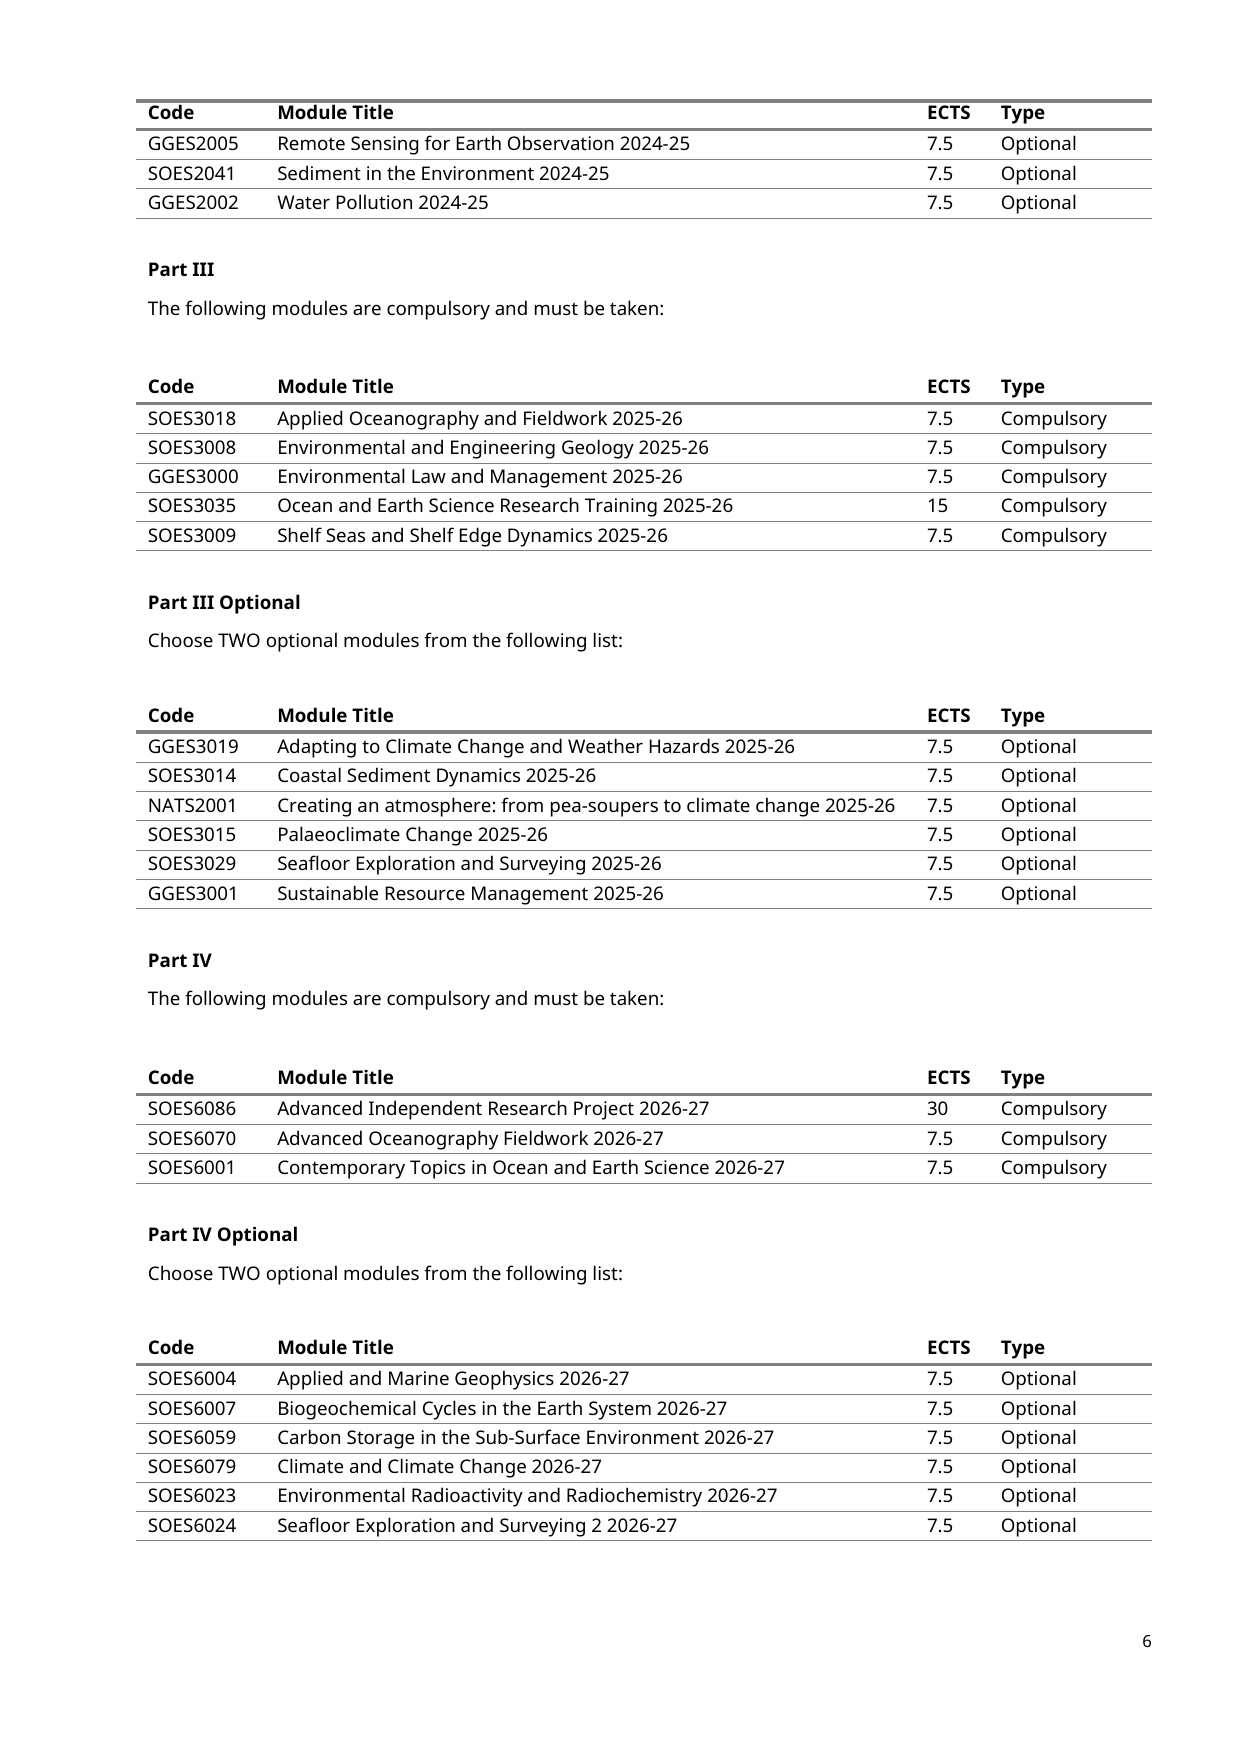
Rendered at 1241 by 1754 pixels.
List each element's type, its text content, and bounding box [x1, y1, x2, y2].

table_cell Optional [989, 1512, 1152, 1540]
table_cell 7.5 [916, 1125, 989, 1153]
table_cell Carbon Storage in the Sub-Surface Environment 2026-27 [266, 1424, 916, 1452]
table_cell Remote Sensing for Earth Observation 2024-25 [266, 131, 916, 159]
table_cell SOES6024 [136, 1512, 266, 1540]
table_cell 7.5 [916, 821, 989, 849]
table_cell SOES2041 [136, 160, 266, 188]
table_cell Coastal Sediment Dynamics 2025-26 [266, 763, 916, 791]
table_cell Seafloor Exploration and Surveying 2025-26 [266, 851, 916, 879]
table_cell SOES6079 [136, 1454, 266, 1482]
table_cell Sustainable Resource Management 2025-26 [266, 880, 916, 908]
table_cell 7.5 [916, 792, 989, 820]
table_cell 7.5 [916, 160, 989, 188]
table_cell GGES2002 [136, 189, 266, 217]
table_cell Type [989, 1334, 1152, 1363]
table_cell GGES2005 [136, 131, 266, 159]
table_cell 7.5 [916, 1154, 989, 1182]
table_cell SOES6059 [136, 1424, 266, 1452]
table_cell Optional [989, 1454, 1152, 1482]
table_cell 7.5 [916, 405, 989, 433]
table_cell Optional [989, 1395, 1152, 1423]
table_cell SOES6023 [136, 1483, 266, 1511]
table_cell Optional [989, 792, 1152, 820]
table_cell Compulsory [989, 1125, 1152, 1153]
table_cell 7.5 [916, 464, 989, 492]
table_cell Part III Optional Choose TWO optional modules from the following list: [136, 551, 1152, 702]
table_cell Module Title [266, 1334, 916, 1363]
table_cell SOES3029 [136, 851, 266, 879]
table_cell 7.5 [916, 1424, 989, 1452]
table_cell Part IV The following modules are compulsory and must be taken: [136, 909, 1152, 1064]
table_cell Palaeoclimate Change 2025-26 [266, 821, 916, 849]
table_cell Environmental Radioactivity and Radiochemistry 2026-27 [266, 1483, 916, 1511]
table_cell SOES3015 [136, 821, 266, 849]
table_cell Climate and Climate Change 2026-27 [266, 1454, 916, 1482]
table_cell 7.5 [916, 1454, 989, 1482]
table_cell Optional [989, 189, 1152, 217]
table_cell 7.5 [916, 189, 989, 217]
table_cell Module Title [266, 374, 916, 402]
table_cell NATS2001 [136, 792, 266, 820]
table_cell Optional [989, 734, 1152, 762]
table_cell SOES6070 [136, 1125, 266, 1153]
table_cell Optional [989, 1424, 1152, 1452]
table_cell 7.5 [916, 434, 989, 462]
table_cell SOES3008 [136, 434, 266, 462]
table_cell Creating an atmosphere: from pea-soupers to climate change 2025-26 [266, 792, 916, 820]
table_cell Type [989, 103, 1152, 127]
table_cell 7.5 [916, 1395, 989, 1423]
table_cell Optional [989, 1483, 1152, 1511]
table_cell 7.5 [916, 851, 989, 879]
table_cell Module Title [266, 103, 916, 127]
table_cell Code [136, 1064, 266, 1092]
table_cell 7.5 [916, 522, 989, 550]
table_cell GGES3019 [136, 734, 266, 762]
table_cell Compulsory [989, 493, 1152, 521]
table_cell SOES3014 [136, 763, 266, 791]
table_cell SOES3035 [136, 493, 266, 521]
table_cell Seafloor Exploration and Surveying 2 2026-27 [266, 1512, 916, 1540]
table_cell Module Title [266, 1064, 916, 1092]
table_cell Biogeochemical Cycles in the Earth System 2026-27 [266, 1395, 916, 1423]
table_cell 15 [916, 493, 989, 521]
table_cell GGES3001 [136, 880, 266, 908]
table_cell 7.5 [916, 1483, 989, 1511]
table_cell Advanced Independent Research Project 2026-27 [266, 1096, 916, 1124]
table_cell 7.5 [916, 1366, 989, 1394]
table_cell Code [136, 103, 266, 127]
table_cell Part III The following modules are compulsory and must be taken: [136, 219, 1152, 373]
table_cell Type [989, 702, 1152, 730]
table_cell Environmental and Engineering Geology 2025-26 [266, 434, 916, 462]
table_cell Code [136, 1334, 266, 1363]
table_cell ECTS [916, 1064, 989, 1092]
table_cell Type [989, 1064, 1152, 1092]
table_cell SOES3009 [136, 522, 266, 550]
table_cell Shelf Seas and Shelf Edge Dynamics 2025-26 [266, 522, 916, 550]
table_cell Sediment in the Environment 2024-25 [266, 160, 916, 188]
table_cell GGES3000 [136, 464, 266, 492]
table_cell Compulsory [989, 522, 1152, 550]
table_cell ECTS [916, 374, 989, 402]
table_cell SOES6086 [136, 1096, 266, 1124]
table_cell SOES6007 [136, 1395, 266, 1423]
table_cell ECTS [916, 1334, 989, 1363]
table_cell Optional [989, 821, 1152, 849]
table_cell Optional [989, 763, 1152, 791]
table_cell Optional [989, 880, 1152, 908]
table_cell Code [136, 702, 266, 730]
table_cell Part IV Optional Choose TWO optional modules from the following list: [136, 1184, 1152, 1334]
table_cell ECTS [916, 103, 989, 127]
table_cell 7.5 [916, 1512, 989, 1540]
table_cell Applied Oceanography and Fieldwork 2025-26 [266, 405, 916, 433]
table_cell 7.5 [916, 880, 989, 908]
table_cell Optional [989, 131, 1152, 159]
table_cell Type [989, 374, 1152, 402]
table_cell Environmental Law and Management 2025-26 [266, 464, 916, 492]
table_cell Compulsory [989, 1154, 1152, 1182]
table_cell Compulsory [989, 464, 1152, 492]
table_cell 30 [916, 1096, 989, 1124]
table_cell Ocean and Earth Science Research Training 2025-26 [266, 493, 916, 521]
table_cell ECTS [916, 702, 989, 730]
table_cell Module Title [266, 702, 916, 730]
table_cell Optional [989, 160, 1152, 188]
table_cell Optional [989, 1366, 1152, 1394]
table_cell Compulsory [989, 434, 1152, 462]
table_cell SOES3018 [136, 405, 266, 433]
table_cell Compulsory [989, 405, 1152, 433]
table_cell 7.5 [916, 763, 989, 791]
table_cell SOES6004 [136, 1366, 266, 1394]
table_cell Adapting to Climate Change and Weather Hazards 2025-26 [266, 734, 916, 762]
table_cell Applied and Marine Geophysics 2026-27 [266, 1366, 916, 1394]
table_cell SOES6001 [136, 1154, 266, 1182]
table_cell Compulsory [989, 1096, 1152, 1124]
table_cell 7.5 [916, 131, 989, 159]
table_cell 7.5 [916, 734, 989, 762]
table_cell Water Pollution 2024-25 [266, 189, 916, 217]
table_cell Optional [989, 851, 1152, 879]
table_cell Advanced Oceanography Fieldwork 2026-27 [266, 1125, 916, 1153]
table_cell Contemporary Topics in Ocean and Earth Science 2026-27 [266, 1154, 916, 1182]
table_cell Code [136, 374, 266, 402]
